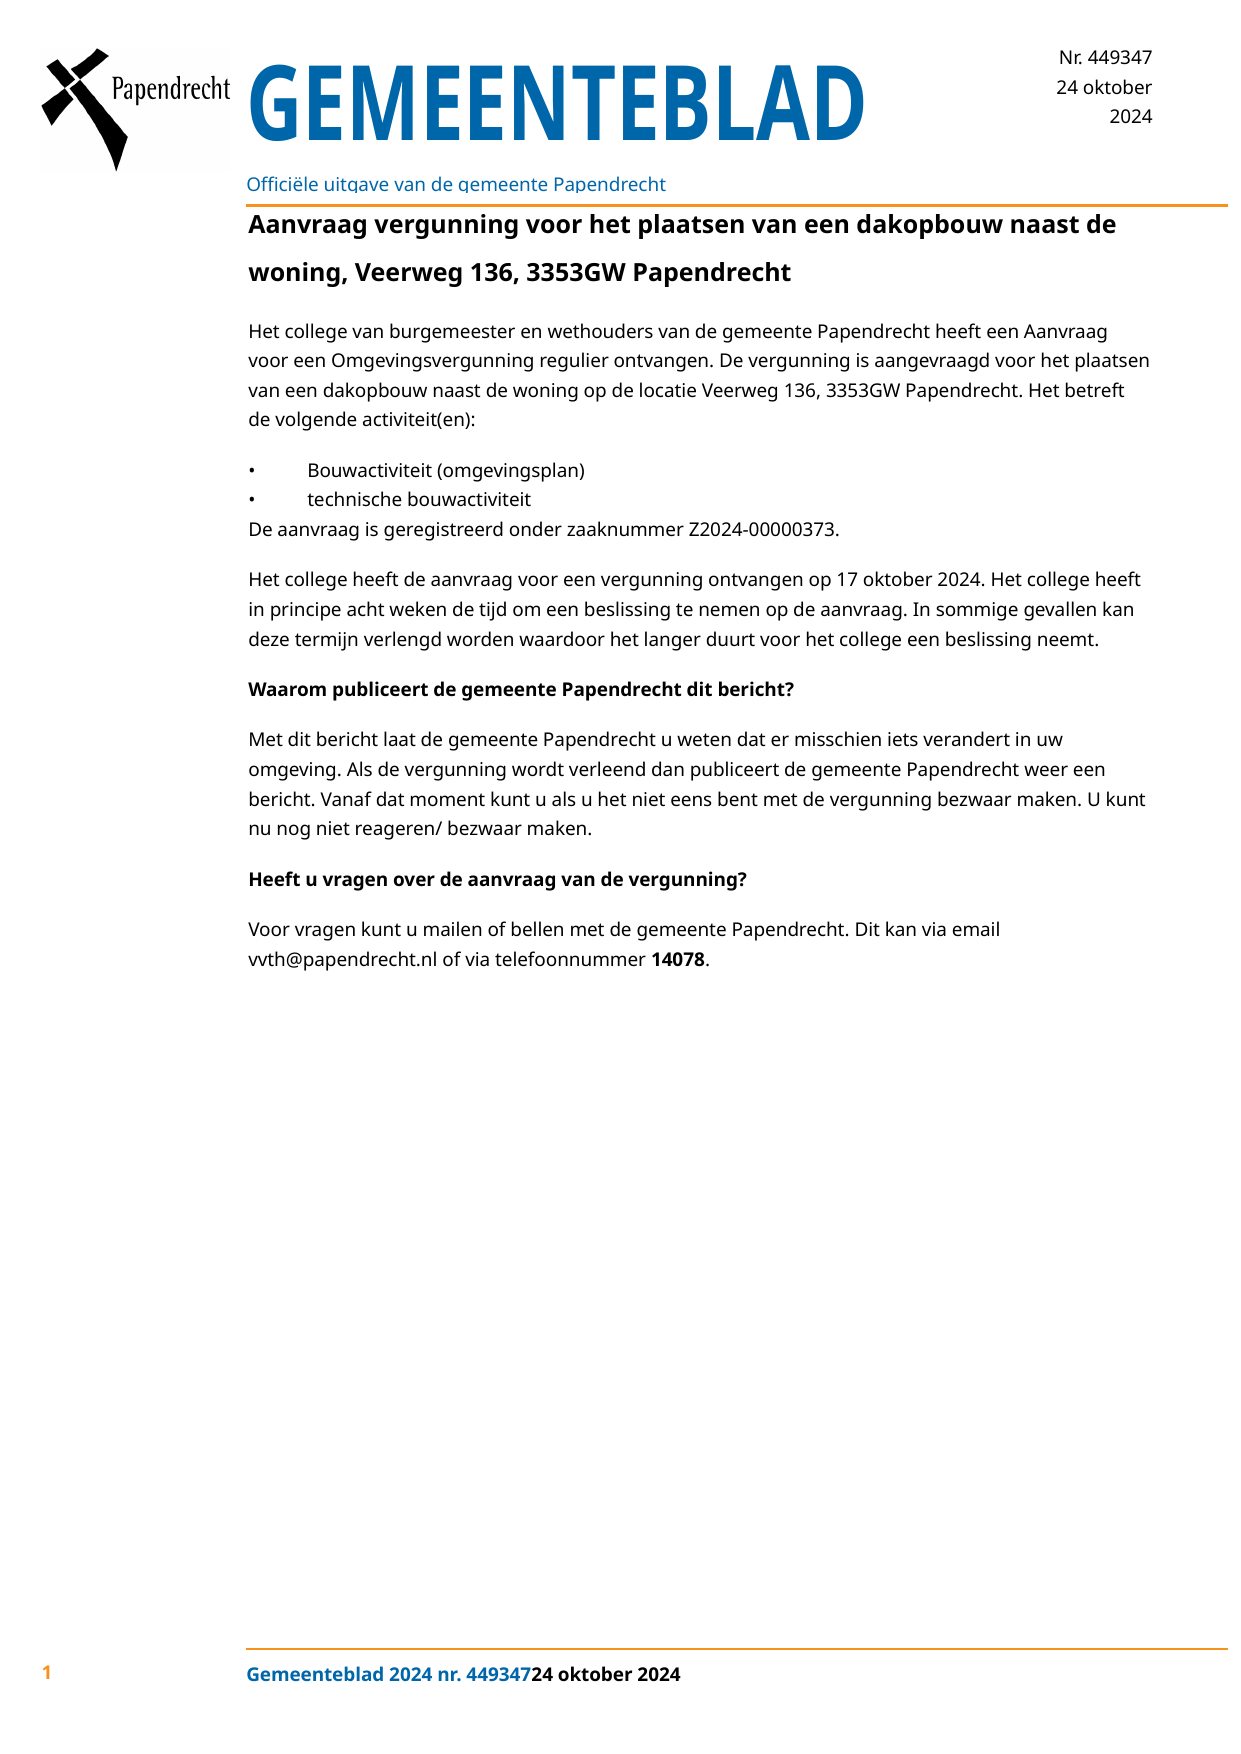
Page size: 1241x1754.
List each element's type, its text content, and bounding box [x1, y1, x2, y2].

text Waarom publiceert de gemeente Papendrecht dit bericht? [248, 676, 1152, 702]
text Aanvraag vergunning voor het plaatsen van een dakopbouw naast de woning, Veerweg 136, 3353GW Papendrecht [248, 207, 1152, 288]
text De aanvraag is geregistreerd onder zaaknummer Z2024-00000373. [248, 516, 1152, 542]
list technische bouwactiviteit [248, 487, 1152, 512]
text Voor vragen kunt u mailen of bellen met de gemeente Papendrecht. Dit kan via email vvth@papendrecht.nl of via telefoonnummer 14078. [248, 916, 1152, 972]
text Heeft u vragen over de aanvraag van de vergunning? [248, 866, 1152, 892]
text Het college heeft de aanvraag voor een vergunning ontvangen op 17 oktober 2024. Het college heeft in principe acht weken de tijd om een beslissing te nemen op de aanvraag. In sommige gevallen kan deze termijn verlengd worden waardoor het langer duurt voor het college een beslissing neemt. [248, 567, 1152, 652]
text Met dit bericht laat de gemeente Papendrecht u weten dat er misschien iets verandert in uw omgeving. Als de vergunning wordt verleend dan publiceert de gemeente Papendrecht weer een bericht. Vanaf dat moment kunt u als u het niet eens bent met de vergunning bezwaar maken. U kunt nu nog niet reageren/ bezwaar maken. [248, 727, 1152, 841]
list Bouwactiviteit (omgevingsplan) [248, 457, 1152, 483]
picture [41, 47, 231, 172]
text Het college van burgemeester en wethouders van de gemeente Papendrecht heeft een Aanvraag voor een Omgevingsvergunning regulier ontvangen. De vergunning is aangevraagd voor het plaatsen van een dakopbouw naast de woning op de locatie Veerweg 136, 3353GW Papendrecht. Het betreft de volgende activiteit(en): [248, 318, 1152, 432]
